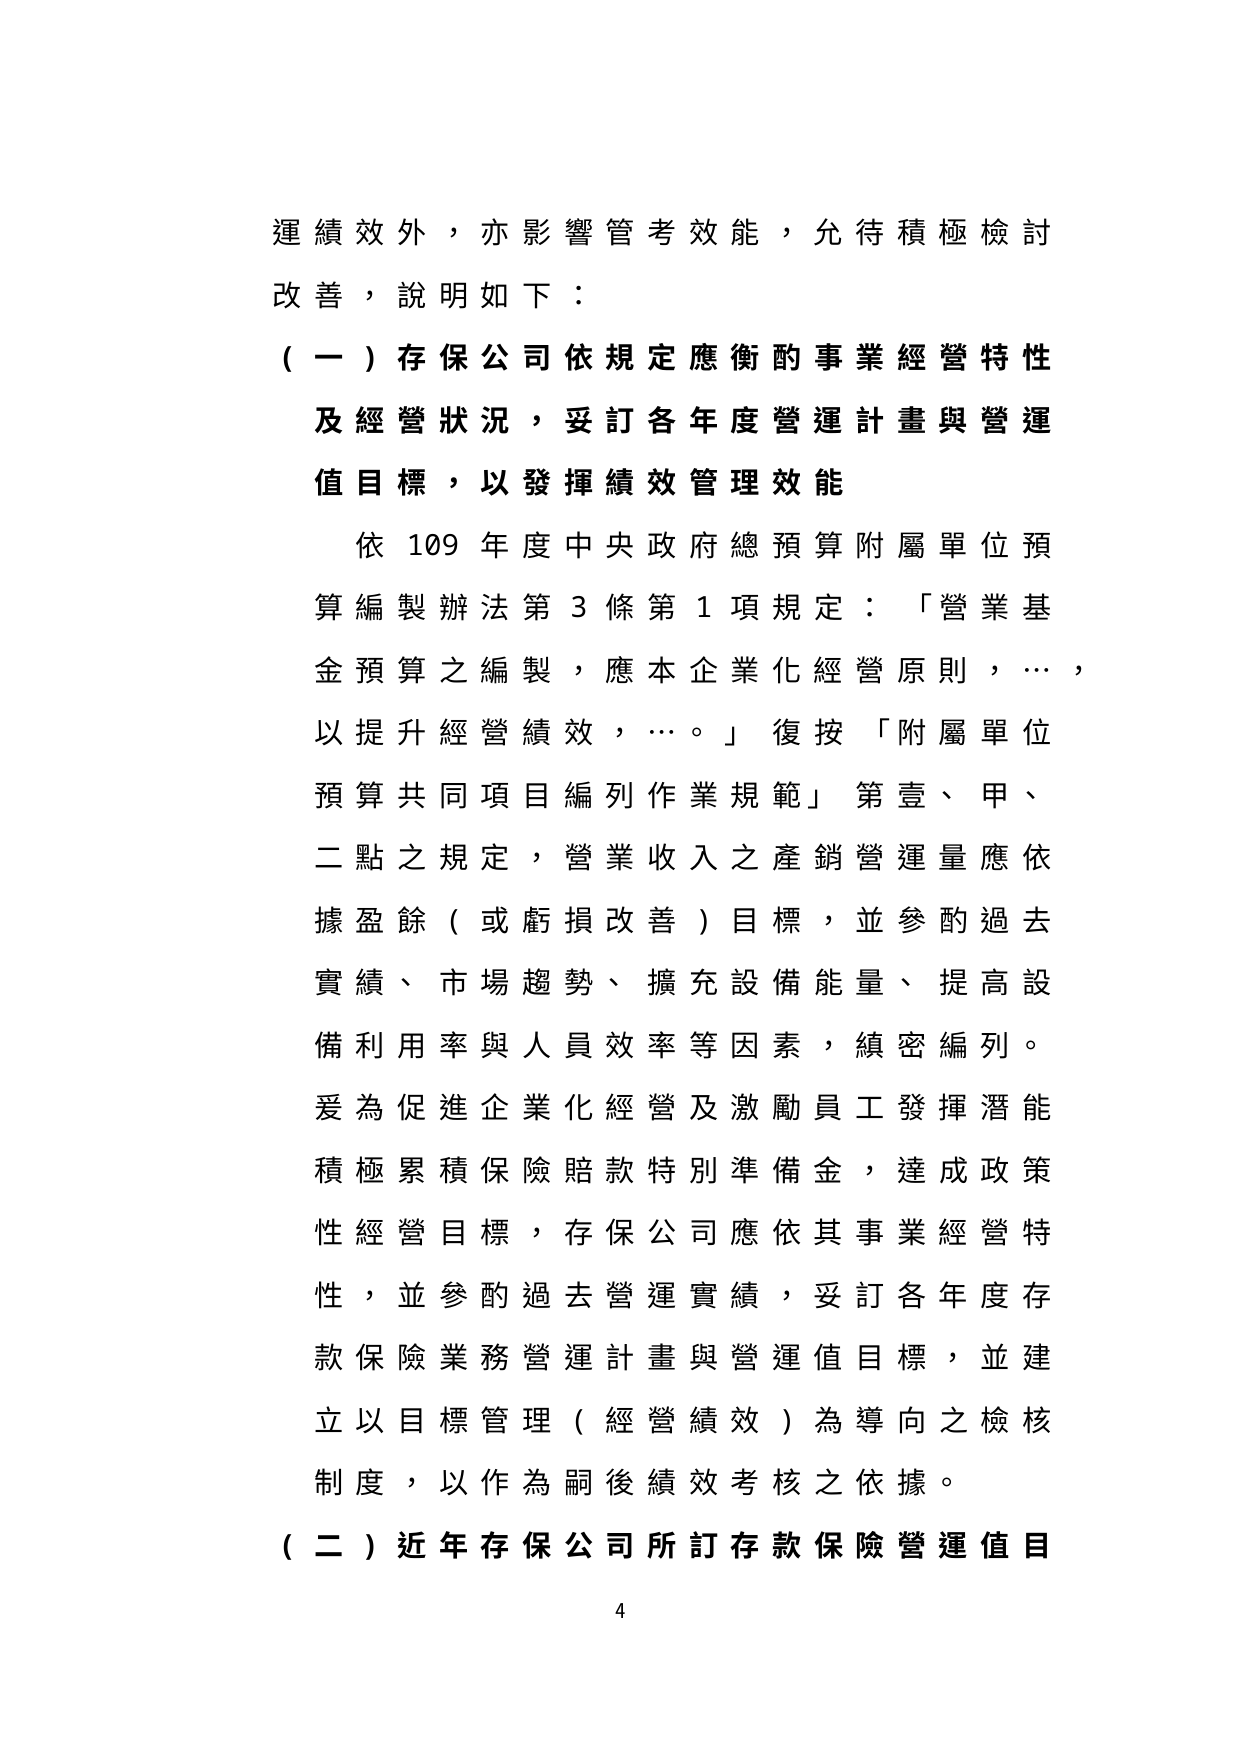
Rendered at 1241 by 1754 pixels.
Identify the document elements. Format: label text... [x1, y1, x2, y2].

text (二)近年存保公司所訂存款保險營運值目 [242, 1502, 1058, 1564]
text 運績效外，亦影響管考效能，允待積極檢討改善，說明如下： [242, 189, 1058, 314]
text (一)存保公司依規定應衡酌事業經營特性及經營狀況，妥訂各年度營運計畫與營運值目標，以發揮績效管理效能 [242, 314, 1058, 502]
text 依109年度中央政府總預算附屬單位預算編製辦法第3條第1項規定：「營業基金預算之編製，應本企業化經營原則，…，以提升經營績效，…。」復按「附屬單位預算共同項目編列作業規範」第壹、甲、二點之規定，營業收入之產銷營運量應依據盈餘(或虧損改善)目標，並參酌過去實績、市場趨勢、擴充設備能量、提高設備利用率與人員效率等因素，縝密編列。爰為促進企業化經營及激勵員工發揮潛能積極累積保險賠款特別準備金，達成政策性經營目標，存保公司應依其事業經營特性，並參酌過去營運實績，妥訂各年度存款保險業務營運計畫與營運值目標，並建立以目標管理(經營績效)為導向之檢核制度，以作為嗣後績效考核之依據。 [271, 502, 1058, 1502]
